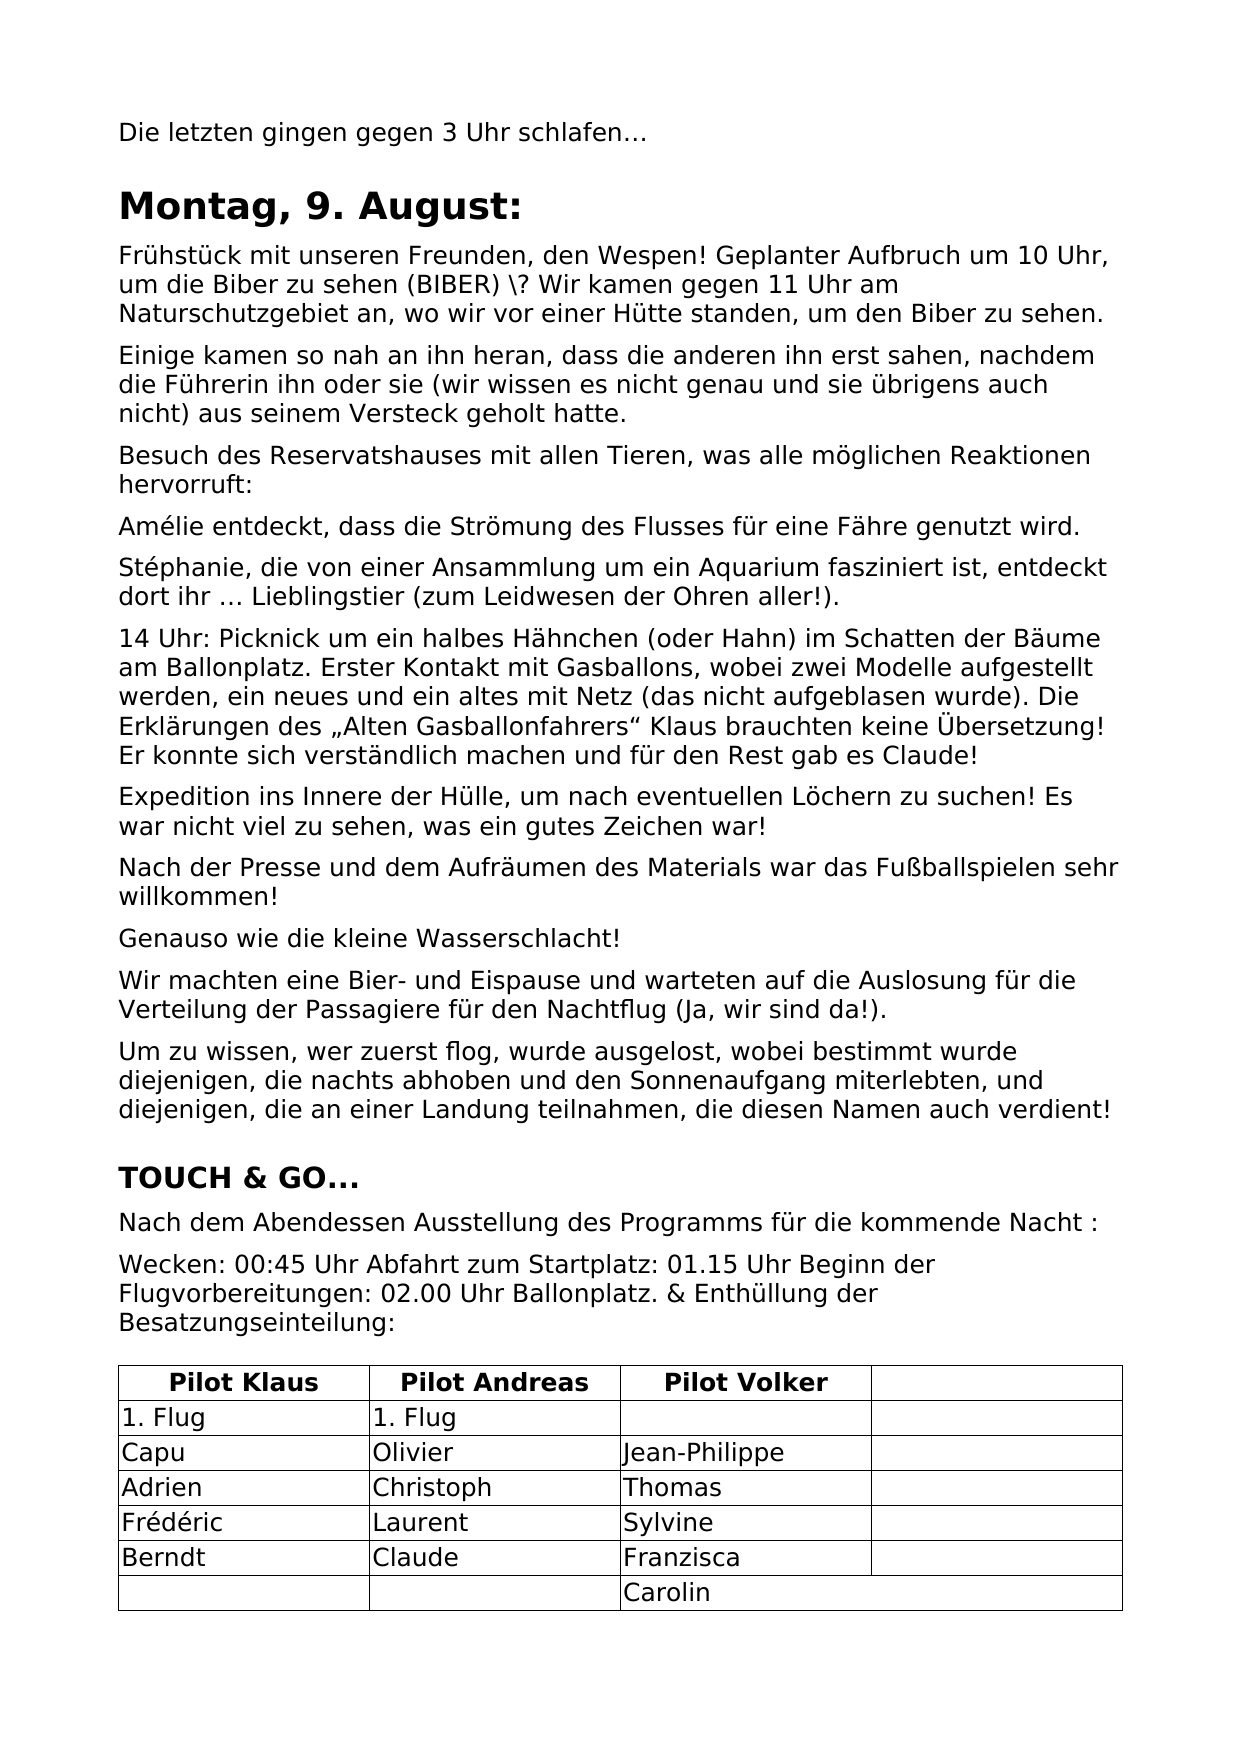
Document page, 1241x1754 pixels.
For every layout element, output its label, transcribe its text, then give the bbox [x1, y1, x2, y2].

table_cell [872, 1471, 1122, 1505]
text Wecken: 00:45 Uhr Abfahrt zum Startplatz: 01.15 Uhr Beginn der Flugvorbereitungen: 02.00 Uhr Ballonplatz. & Enthüllung der Besatzungseinteilung: [118, 1250, 1122, 1337]
table_cell Adrien [119, 1471, 369, 1505]
text 14 Uhr: Picknick um ein halbes Hähnchen (oder Hahn) im Schatten der Bäume am Ballonplatz. Erster Kontakt mit Gasballons, wobei zwei Modelle aufgestellt werden, ein neues und ein altes mit Netz (das nicht aufgeblasen wurde). Die Erklärungen des „Alten Gasballonfahrers“ Klaus brauchten keine Übersetzung! Er konnte sich verständlich machen und für den Rest gab es Claude! [118, 624, 1122, 770]
table_cell Frédéric [119, 1506, 369, 1540]
text Amélie entdeckt, dass die Strömung des Flusses für eine Fähre genutzt wird. [118, 512, 1122, 541]
text Frühstück mit unseren Freunden, den Wespen! Geplanter Aufbruch um 10 Uhr, um die Biber zu sehen (BIBER) \? Wir kamen gegen 11 Uhr am Naturschutzgebiet an, wo wir vor einer Hütte standen, um den Biber zu sehen. [118, 241, 1122, 328]
subtitle TOUCH & GO... [118, 1162, 1122, 1196]
table_cell Laurent [370, 1506, 620, 1540]
table_cell Berndt [119, 1541, 369, 1575]
table_cell Christoph [370, 1471, 620, 1505]
text Expedition ins Innere der Hülle, um nach eventuellen Löchern zu suchen! Es war nicht viel zu sehen, was ein gutes Zeichen war! [118, 783, 1122, 841]
table_cell [872, 1506, 1122, 1540]
text Wir machten eine Bier- und Eispause und warteten auf die Auslosung für die Verteilung der Passagiere für den Nachtflug (Ja, wir sind da!). [118, 966, 1122, 1024]
text Die letzten gingen gegen 3 Uhr schlafen… [118, 118, 1122, 147]
table_cell Franzisca [621, 1541, 871, 1575]
table_cell 1. Flug [370, 1401, 620, 1435]
text Einige kamen so nah an ihn heran, dass die anderen ihn erst sahen, nachdem die Führerin ihn oder sie (wir wissen es nicht genau und sie übrigens auch nicht) aus seinem Versteck geholt hatte. [118, 341, 1122, 428]
text Um zu wissen, wer zuerst flog, wurde ausgelost, wobei bestimmt wurde diejenigen, die nachts abhoben und den Sonnenaufgang miterlebten, und diejenigen, die an einer Landung teilnahmen, die diesen Namen auch verdient! [118, 1037, 1122, 1124]
text Besuch des Reservatshauses mit allen Tieren, was alle möglichen Reaktionen hervorruft: [118, 441, 1122, 499]
table_cell Carolin [621, 1576, 1122, 1610]
text Nach der Presse und dem Aufräumen des Materials war das Fußballspielen sehr willkommen! [118, 853, 1122, 912]
table_cell [621, 1401, 871, 1435]
table_header Pilot Andreas [370, 1366, 620, 1400]
table_cell [872, 1436, 1122, 1470]
table_header Pilot Volker [621, 1366, 871, 1400]
table_cell Claude [370, 1541, 620, 1575]
table_cell [872, 1401, 1122, 1435]
table_cell [119, 1576, 369, 1610]
table_cell 1. Flug [119, 1401, 369, 1435]
text Nach dem Abendessen Ausstellung des Programms für die kommende Nacht : [118, 1208, 1122, 1237]
subtitle Montag, 9. August: [118, 185, 1122, 228]
table_header [872, 1366, 1122, 1400]
table_cell [872, 1541, 1122, 1575]
text Stéphanie, die von einer Ansammlung um ein Aquarium fasziniert ist, entdeckt dort ihr … Lieblingstier (zum Leidwesen der Ohren aller!). [118, 553, 1122, 612]
table_cell Jean-Philippe [621, 1436, 871, 1470]
text Genauso wie die kleine Wasserschlacht! [118, 924, 1122, 953]
table_cell Thomas [621, 1471, 871, 1505]
table_cell Capu [119, 1436, 369, 1470]
table_cell Olivier [370, 1436, 620, 1470]
table_cell Sylvine [621, 1506, 871, 1540]
table_cell [370, 1576, 620, 1610]
table_header Pilot Klaus [119, 1366, 369, 1400]
